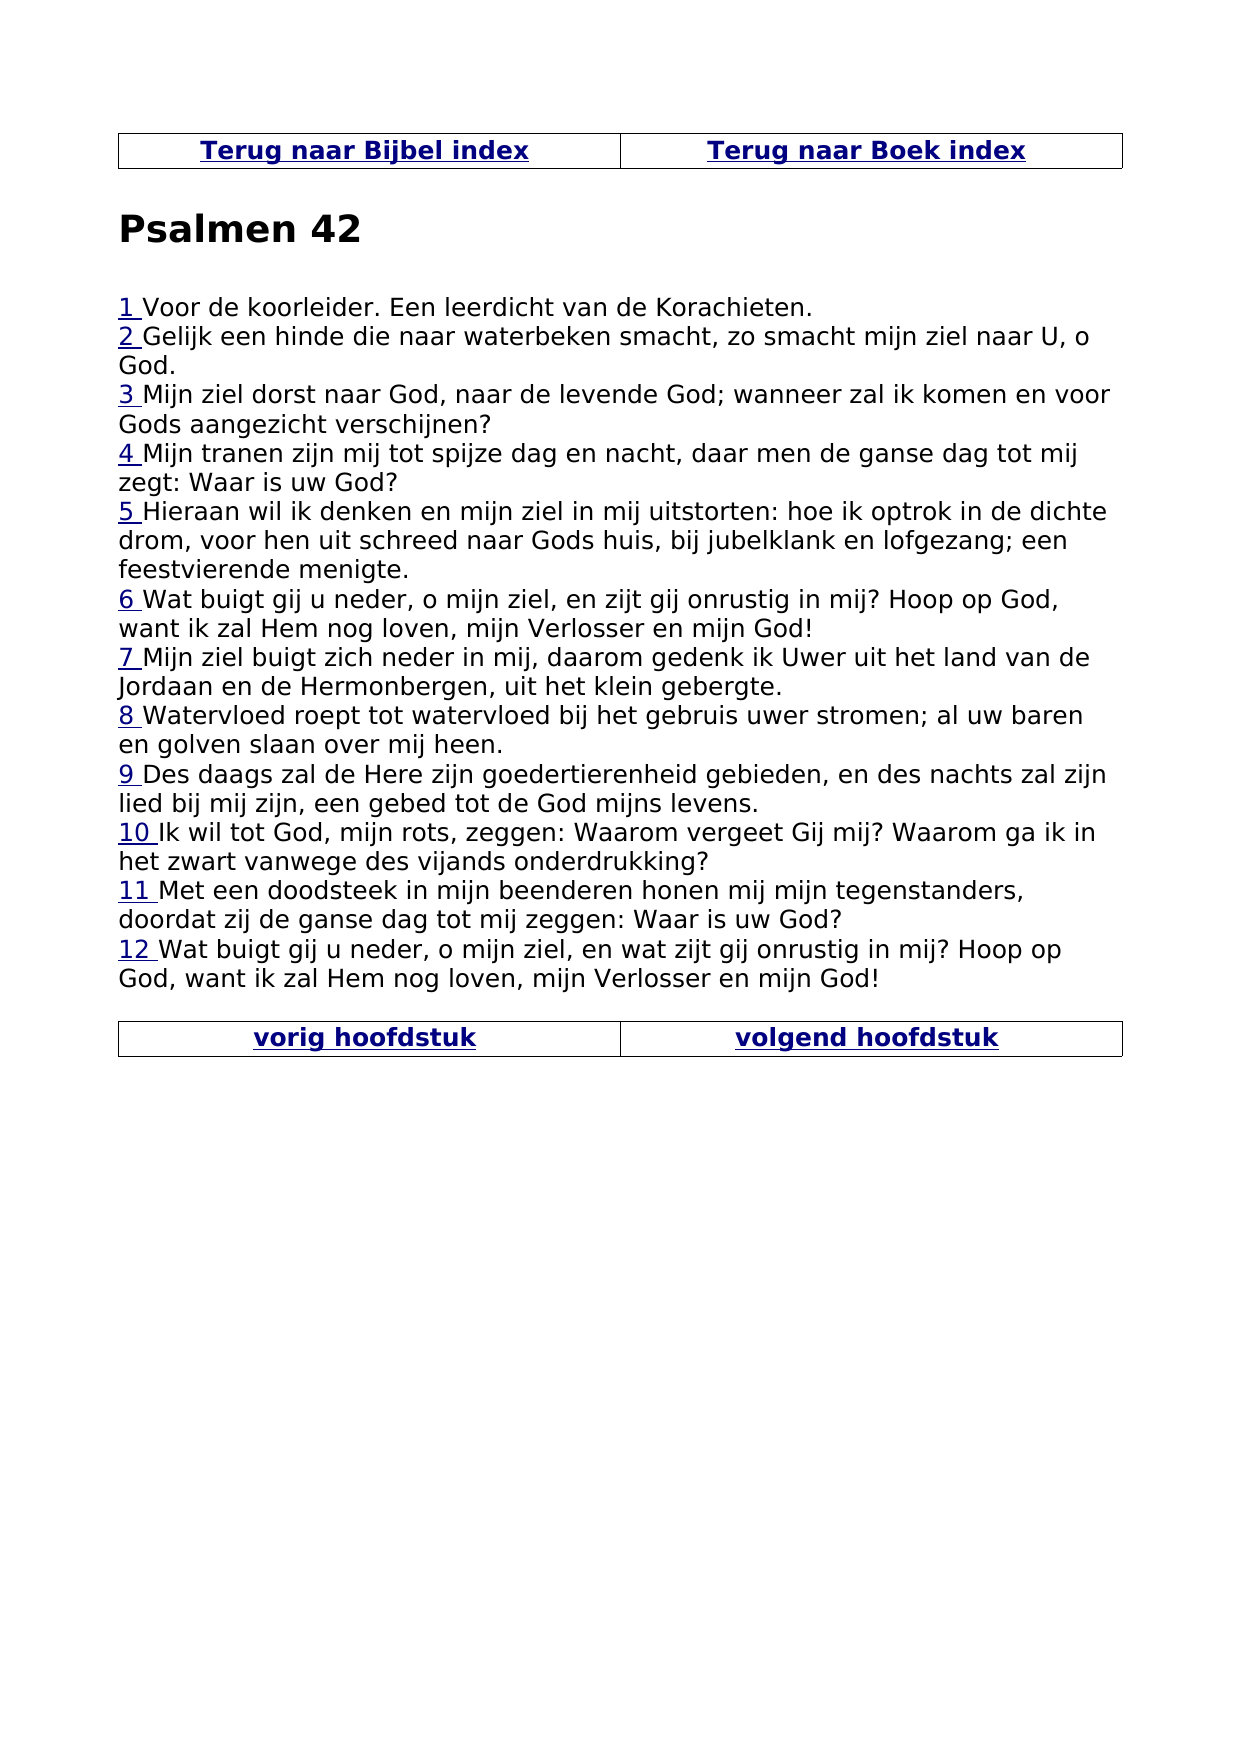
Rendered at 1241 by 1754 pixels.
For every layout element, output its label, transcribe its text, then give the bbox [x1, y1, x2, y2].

table_header vorig hoofdstuk [119, 1022, 620, 1056]
table_header volgend hoofdstuk [621, 1022, 1122, 1056]
text 1 Voor de koorleider. Een leerdicht van de Korachieten. 2 Gelijk een hinde die naar waterbeken smacht, zo smacht mijn ziel naar U, o God. 3 Mijn ziel dorst naar God, naar de levende God; wanneer zal ik komen en voor Gods aangezicht verschijnen? 4 Mijn tranen zijn mij tot spijze dag en nacht, daar men de ganse dag tot mij zegt: Waar is uw God? 5 Hieraan wil ik denken en mijn ziel in mij uitstorten: hoe ik optrok in de dichte drom, voor hen uit schreed naar Gods huis, bij jubelklank en lofgezang; een feestvierende menigte. 6 Wat buigt gij u neder, o mijn ziel, en zijt gij onrustig in mij? Hoop op God, want ik zal Hem nog loven, mijn Verlosser en mijn God! 7 Mijn ziel buigt zich neder in mij, daarom gedenk ik Uwer uit het land van de Jordaan en de Hermonbergen, uit het klein gebergte. 8 Watervloed roept tot watervloed bij het gebruis uwer stromen; al uw baren en golven slaan over mij heen. 9 Des daags zal de Here zijn goedertierenheid gebieden, en des nachts zal zijn lied bij mij zijn, een gebed tot de God mijns levens. 10 Ik wil tot God, mijn rots, zeggen: Waarom vergeet Gij mij? Waarom ga ik in het zwart vanwege des vijands onderdrukking? 11 Met een doodsteek in mijn beenderen honen mij mijn tegenstanders, doordat zij de ganse dag tot mij zeggen: Waar is uw God? 12 Wat buigt gij u neder, o mijn ziel, en wat zijt gij onrustig in mij? Hoop op God, want ik zal Hem nog loven, mijn Verlosser en mijn God! [118, 264, 1122, 993]
subtitle Psalmen 42 [118, 208, 1122, 252]
table_header Terug naar Bijbel index [119, 134, 620, 168]
table_header Terug naar Boek index [621, 134, 1122, 168]
